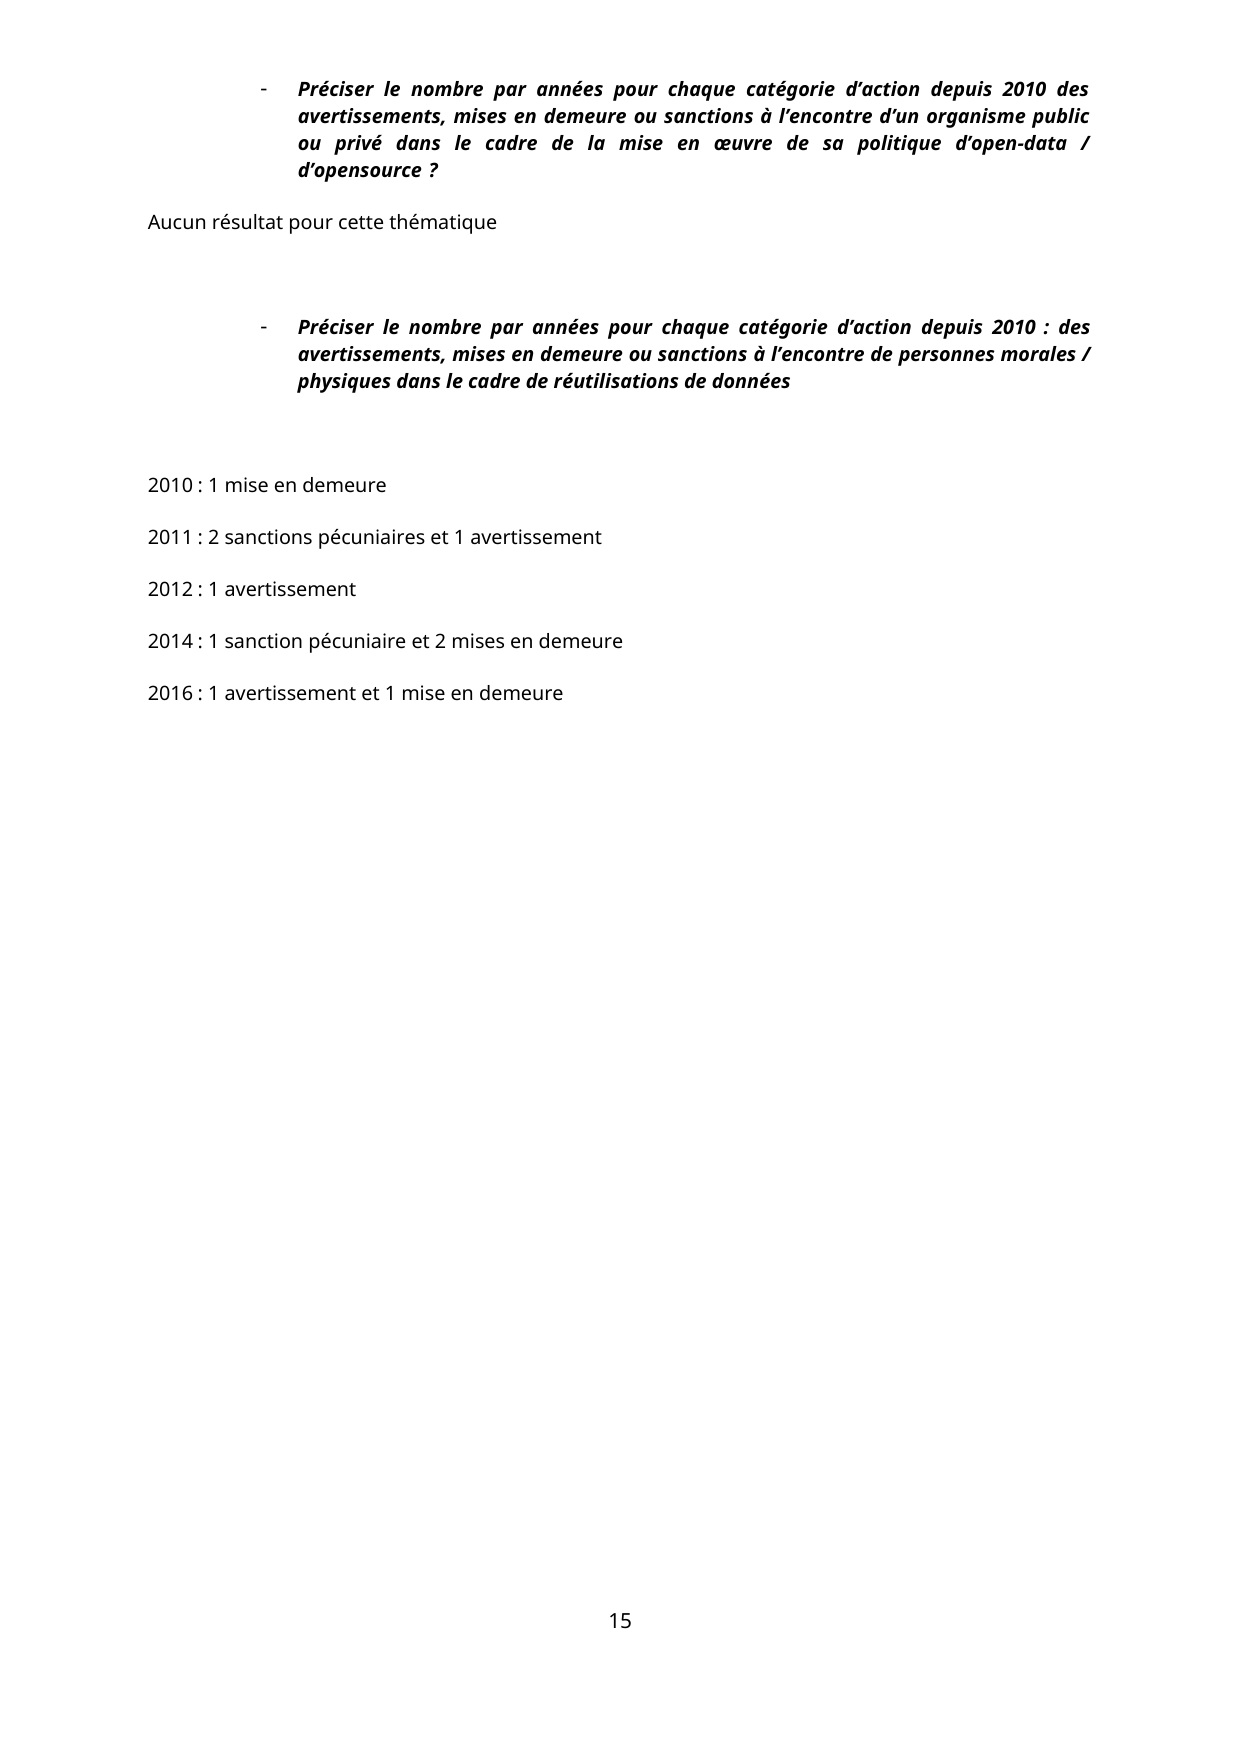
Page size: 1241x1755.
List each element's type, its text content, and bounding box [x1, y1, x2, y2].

list 2010 : 1 mise en demeure [148, 471, 1093, 498]
list 2011 : 2 sanctions pécuniaires et 1 avertissement [148, 523, 1093, 550]
list Préciser le nombre par années pour chaque catégorie d’action depuis 2010 : des avertissements, mises en demeure ou sanctions à l’encontre de personnes morales / physiques dans le cadre de réutilisations de données [260, 312, 1093, 394]
list 2014 : 1 sanction pécuniaire et 2 mises en demeure [148, 627, 1093, 654]
list 2012 : 1 avertissement [148, 575, 1093, 602]
list 2016 : 1 avertissement et 1 mise en demeure [148, 679, 1093, 706]
list Préciser le nombre par années pour chaque catégorie d’action depuis 2010 des avertissements, mises en demeure ou sanctions à l’encontre d’un organisme public ou privé dans le cadre de la mise en œuvre de sa politique d’open-data / d’opensource ? [260, 74, 1093, 183]
text Aucun résultat pour cette thématique [148, 208, 1093, 235]
